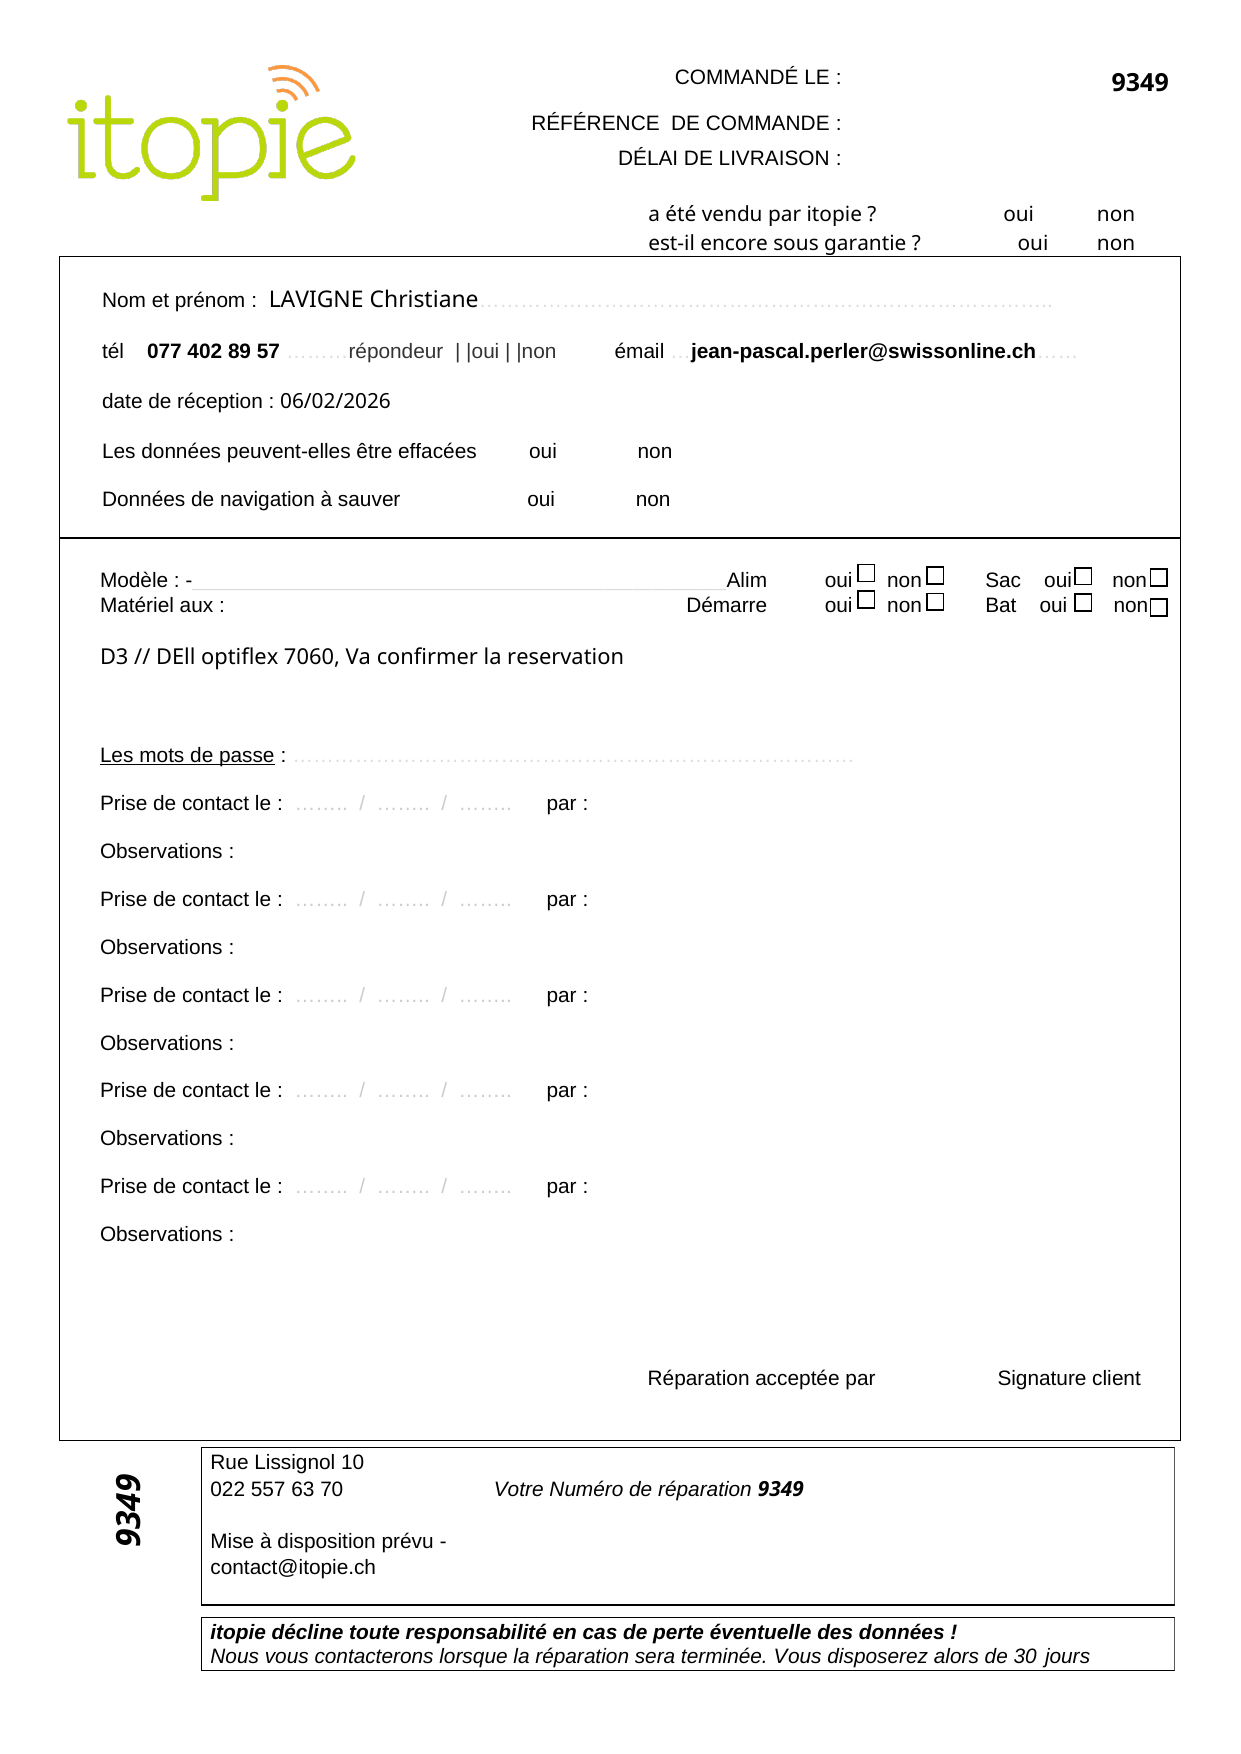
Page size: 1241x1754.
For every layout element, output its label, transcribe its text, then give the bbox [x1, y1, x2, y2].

table_header 9349 [59, 1441, 195, 1677]
text Observations : [60, 1123, 1180, 1150]
table_header 9349 [847, 59, 1180, 104]
text Les mots de passe : ……………………………………………………………………… [60, 740, 1180, 767]
table_cell RÉFÉRENCE DE COMMANDE : [490, 105, 847, 140]
text D3 // DEll optiflex 7060, Va confirmer la reservation [60, 638, 1180, 671]
text Matériel aux : Démarre oui non Bat oui non [60, 590, 1180, 617]
text Observations : [60, 836, 1180, 863]
table_cell [847, 105, 1180, 140]
text date de réception : 06/02/2026 [60, 383, 1180, 415]
text Données de navigation à sauver oui non [60, 484, 1180, 511]
table_cell [847, 140, 1180, 175]
text est-il encore sous garantie ? oui non [59, 228, 1181, 256]
text Observations : [60, 931, 1180, 958]
text Modèle : - Alim oui non Sac oui non [879, 562, 925, 590]
picture [67, 65, 356, 201]
text Modèle : - Alim oui non Sac oui non [948, 562, 1180, 590]
text Prise de contact le : …….. / …….. / …….. par : [60, 979, 1180, 1006]
text Les données peuvent-elles être effacées oui non [60, 436, 1180, 463]
text Observations : [60, 1219, 1180, 1246]
text Modèle : - Alim oui non Sac oui non [60, 562, 856, 590]
text Prise de contact le : …….. / …….. / …….. par : [60, 1171, 1180, 1198]
table_header COMMANDÉ LE : [490, 59, 847, 104]
table_cell DÉLAI DE LIVRAISON : [490, 140, 847, 175]
table_cell itopie décline toute responsabilité en cas de perte éventuelle des données ! Nous vous contacterons lorsque la réparation sera terminée. Vous disposerez alors de 30 jours [195, 1611, 1180, 1677]
table_header Rue Lissignol 10 022 557 63 70 Votre Numéro de réparation 9349 Mise à disposition prévu - contact@itopie.ch [195, 1441, 1180, 1611]
text Prise de contact le : …….. / …….. / …….. par : [60, 883, 1180, 911]
text Réparation acceptée par Signature client [60, 1363, 1180, 1390]
text tél 077 402 89 57 ………répondeur | |oui | |non émail …jean-pascal.perler@swissonline.ch…… [60, 335, 1180, 362]
text Observations : [60, 1027, 1180, 1054]
text Prise de contact le : …….. / …….. / …….. par : [60, 1075, 1180, 1102]
text a été vendu par itopie ? oui non [59, 199, 1181, 228]
text Prise de contact le : …….. / …….. / …….. par : [60, 788, 1180, 815]
text Nom et prénom : LAVIGNE Christiane……………………………………………………………………….. [60, 280, 1180, 314]
